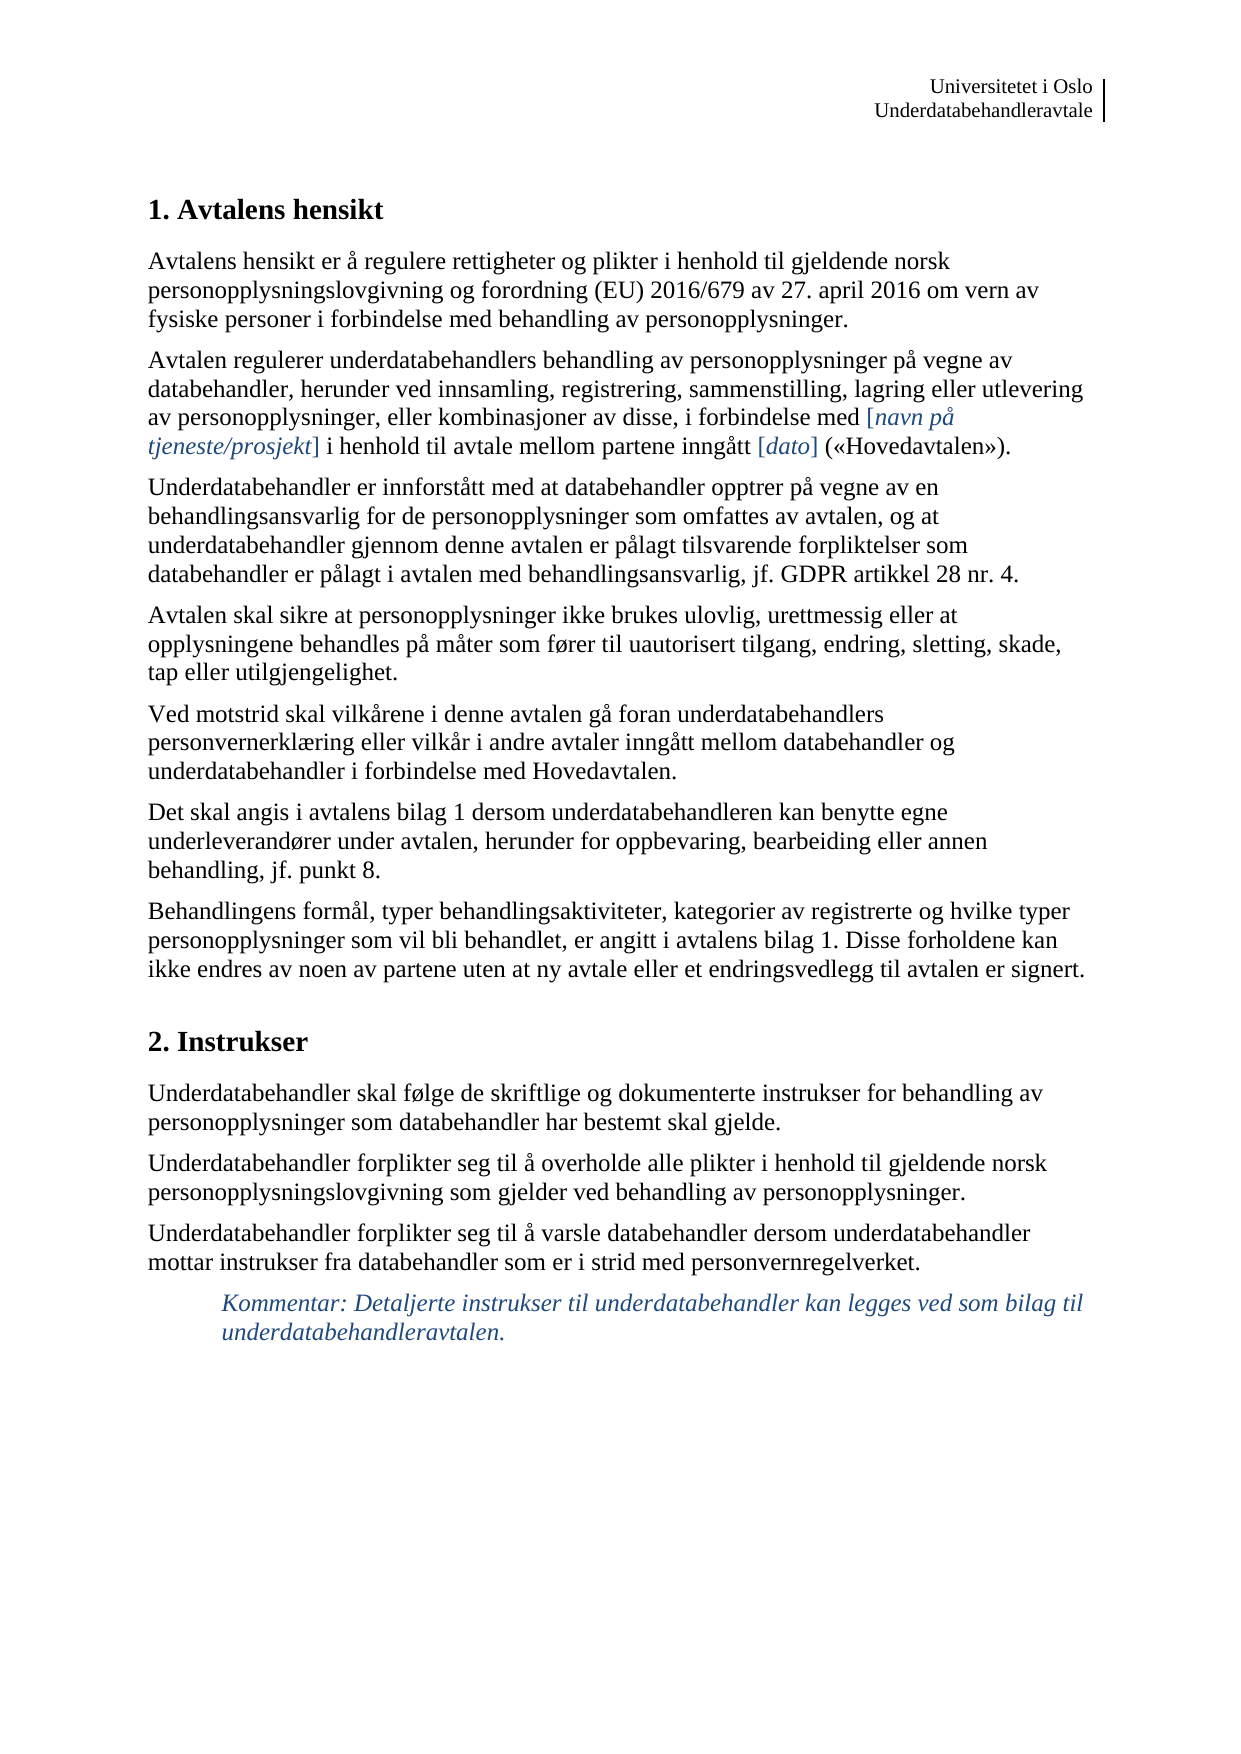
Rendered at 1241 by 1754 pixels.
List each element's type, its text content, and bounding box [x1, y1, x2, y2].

text Avtalen regulerer underdatabehandlers behandling av personopplysninger på vegne av databehandler, herunder ved innsamling, registrering, sammenstilling, lagring eller utlevering av personopplysninger, eller kombinasjoner av disse, i forbindelse med [navn på tjeneste/prosjekt] i henhold til avtale mellom partene inngått [dato] («Hovedavtalen»). [148, 345, 1093, 460]
text Underdatabehandler forplikter seg til å varsle databehandler dersom underdatabehandler mottar instrukser fra databehandler som er i strid med personvernregelverket. [148, 1218, 1093, 1276]
subtitle 2. Instrukser [148, 1024, 1093, 1057]
text Avtalen skal sikre at personopplysninger ikke brukes ulovlig, urettmessig eller at opplysningene behandles på måter som fører til uautorisert tilgang, endring, sletting, skade, tap eller utilgjengelighet. [148, 600, 1093, 686]
text Underdatabehandler er innforstått med at databehandler opptrer på vegne av en behandlingsansvarlig for de personopplysninger som omfattes av avtalen, og at underdatabehandler gjennom denne avtalen er pålagt tilsvarende forpliktelser som databehandler er pålagt i avtalen med behandlingsansvarlig, jf. GDPR artikkel 28 nr. 4. [148, 472, 1093, 587]
text Avtalens hensikt er å regulere rettigheter og plikter i henhold til gjeldende norsk personopplysningslovgivning og forordning (EU) 2016/679 av 27. april 2016 om vern av fysiske personer i forbindelse med behandling av personopplysninger. [148, 246, 1093, 332]
text Underdatabehandler forplikter seg til å overholde alle plikter i henhold til gjeldende norsk personopplysningslovgivning som gjelder ved behandling av personopplysninger. [148, 1148, 1093, 1206]
subtitle 1. Avtalens hensikt [148, 192, 1093, 225]
text Behandlingens formål, typer behandlingsaktiviteter, kategorier av registrerte og hvilke typer personopplysninger som vil bli behandlet, er angitt i avtalens bilag 1. Disse forholdene kan ikke endres av noen av partene uten at ny avtale eller et endringsvedlegg til avtalen er signert. [148, 896, 1093, 982]
text Kommentar: Detaljerte instrukser til underdatabehandler kan legges ved som bilag til underdatabehandleravtalen. [221, 1288, 1093, 1346]
text Det skal angis i avtalens bilag 1 dersom underdatabehandleren kan benytte egne underleverandører under avtalen, herunder for oppbevaring, bearbeiding eller annen behandling, jf. punkt 8. [148, 797, 1093, 884]
text Underdatabehandler skal følge de skriftlige og dokumenterte instrukser for behandling av personopplysninger som databehandler har bestemt skal gjelde. [148, 1078, 1093, 1136]
text Ved motstrid skal vilkårene i denne avtalen gå foran underdatabehandlers personvernerklæring eller vilkår i andre avtaler inngått mellom databehandler og underdatabehandler i forbindelse med Hovedavtalen. [148, 699, 1093, 785]
